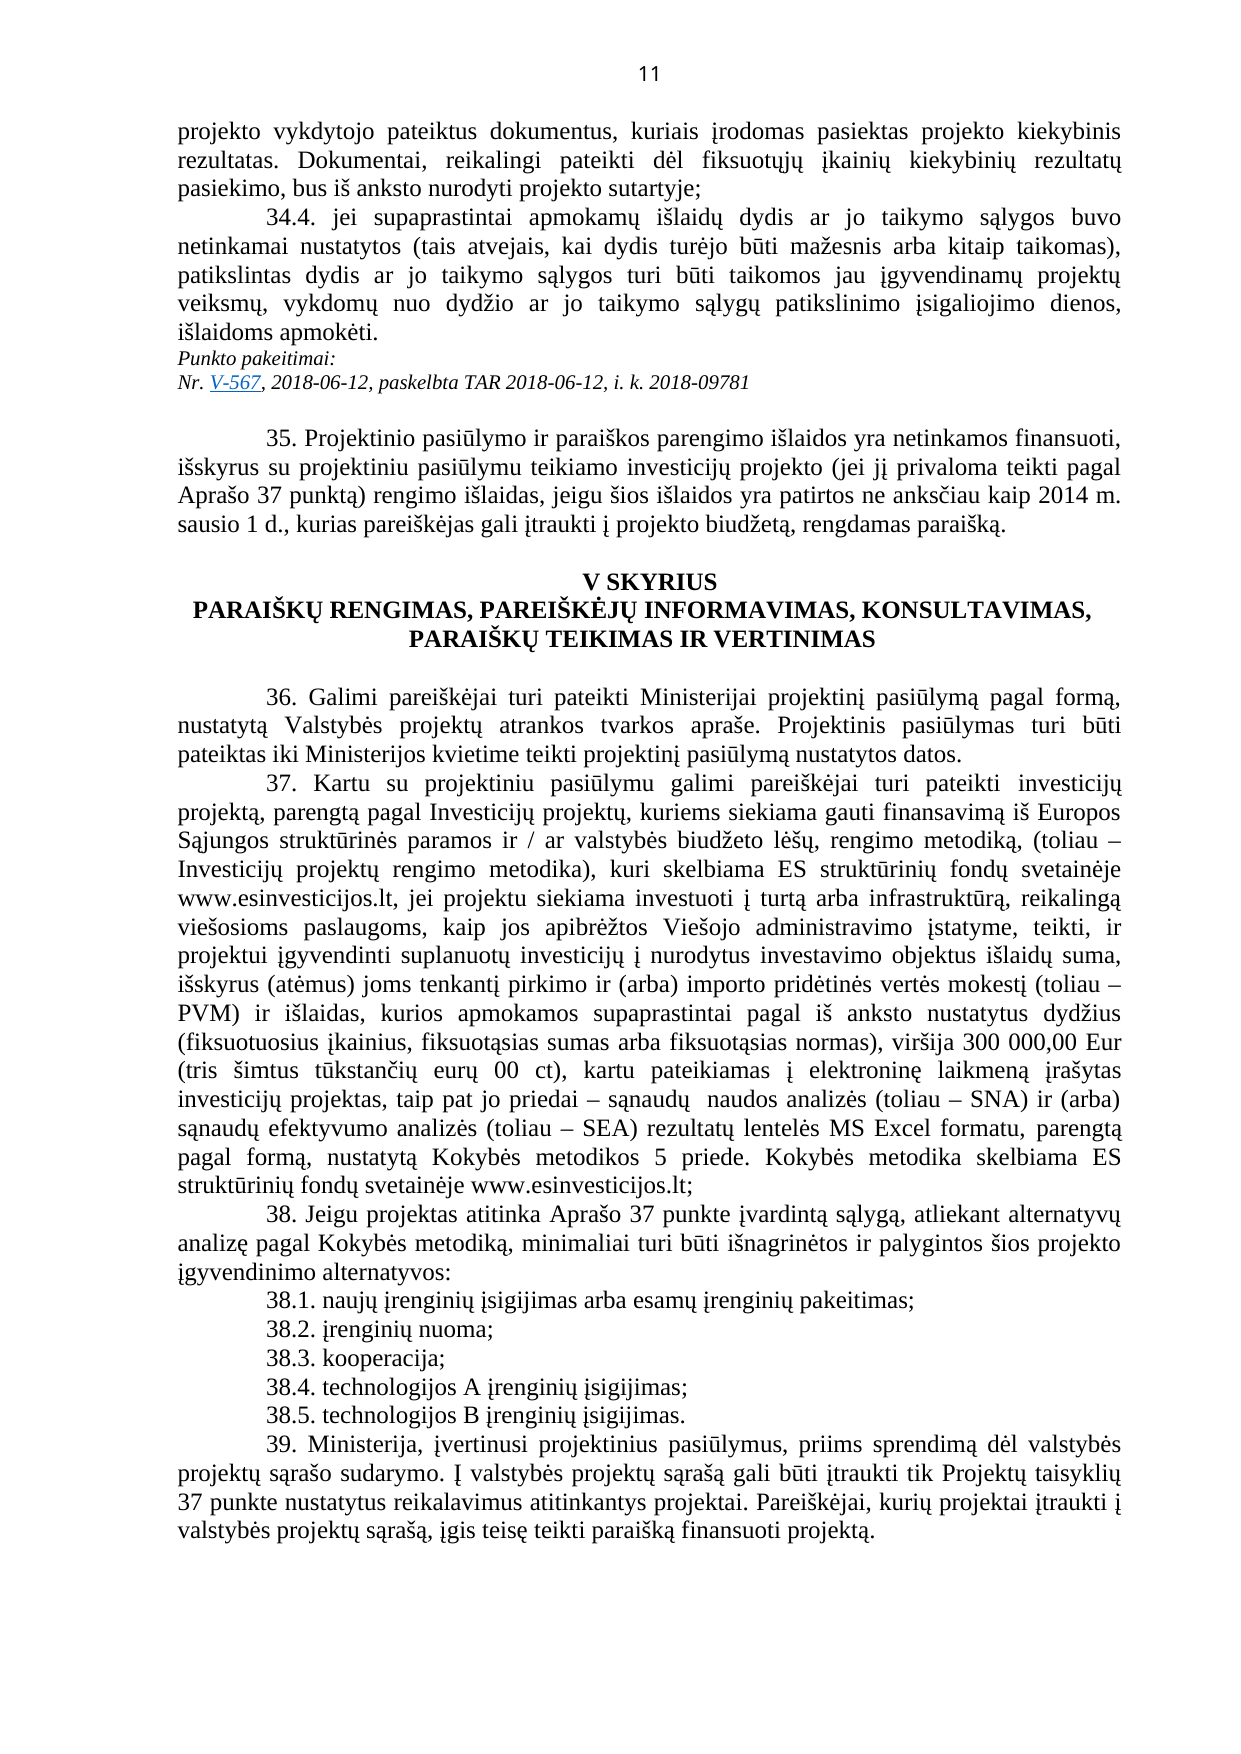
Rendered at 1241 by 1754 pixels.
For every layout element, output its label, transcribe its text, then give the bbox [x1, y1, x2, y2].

text 36. Galimi pareiškėjai turi pateikti Ministerijai projektinį pasiūlymą pagal formą, nustatytą Valstybės projektų atrankos tvarkos apraše. Projektinis pasiūlymas turi būti pateiktas iki Ministerijos kvietime teikti projektinį pasiūlymą nustatytos datos. [177, 682, 1122, 768]
text Punkto pakeitimai: [177, 346, 1122, 370]
text 38.5. technologijos B įrenginių įsigijimas. [177, 1400, 1122, 1429]
text PARAIŠKŲ RENGIMAS, PAREIŠKĖJŲ INFORMAVIMAS, KONSULTAVIMAS, PARAIŠKŲ TEIKIMAS IR VERTINIMAS [177, 595, 1107, 653]
text V SKYRIUS [177, 567, 1122, 595]
text 35. Projektinio pasiūlymo ir paraiškos parengimo išlaidos yra netinkamos finansuoti, išskyrus su projektiniu pasiūlymu teikiamo investicijų projekto (jei jį privaloma teikti pagal Aprašo 37 punktą) rengimo išlaidas, jeigu šios išlaidos yra patirtos ne anksčiau kaip 2014 m. sausio 1 d., kurias pareiškėjas gali įtraukti į projekto biudžetą, rengdamas paraišką. [177, 423, 1122, 538]
text 38.2. įrenginių nuoma; [177, 1314, 1122, 1343]
text Nr. V-567, 2018-06-12, paskelbta TAR 2018-06-12, i. k. 2018-09781 [177, 370, 1122, 394]
text 39. Ministerija, įvertinusi projektinius pasiūlymus, priims sprendimą dėl valstybės projektų sąrašo sudarymo. Į valstybės projektų sąrašą gali būti įtraukti tik Projektų taisyklių 37 punkte nustatytus reikalavimus atitinkantys projektai. Pareiškėjai, kurių projektai įtraukti į valstybės projektų sąrašą, įgis teisę teikti paraišką finansuoti projektą. [177, 1429, 1122, 1544]
text 38.1. naujų įrenginių įsigijimas arba esamų įrenginių pakeitimas; [177, 1285, 1122, 1314]
text 34.4. jei supaprastintai apmokamų išlaidų dydis ar jo taikymo sąlygos buvo netinkamai nustatytos (tais atvejais, kai dydis turėjo būti mažesnis arba kitaip taikomas), patikslintas dydis ar jo taikymo sąlygos turi būti taikomos jau įgyvendinamų projektų veiksmų, vykdomų nuo dydžio ar jo taikymo sąlygų patikslinimo įsigaliojimo dienos, išlaidoms apmokėti. [177, 202, 1122, 346]
text projekto vykdytojo pateiktus dokumentus, kuriais įrodomas pasiektas projekto kiekybinis rezultatas. Dokumentai, reikalingi pateikti dėl fiksuotųjų įkainių kiekybinių rezultatų pasiekimo, bus iš anksto nurodyti projekto sutartyje; [177, 116, 1122, 202]
text 38.3. kooperacija; [177, 1343, 1122, 1372]
text 38.4. technologijos A įrenginių įsigijimas; [177, 1372, 1122, 1400]
text 37. Kartu su projektiniu pasiūlymu galimi pareiškėjai turi pateikti investicijų projektą, parengtą pagal Investicijų projektų, kuriems siekiama gauti finansavimą iš Europos Sąjungos struktūrinės paramos ir / ar valstybės biudžeto lėšų, rengimo metodiką, (toliau – Investicijų projektų rengimo metodika), kuri skelbiama ES struktūrinių fondų svetainėje www.esinvesticijos.lt, jei projektu siekiama investuoti į turtą arba infrastruktūrą, reikalingą viešosioms paslaugoms, kaip jos apibrėžtos Viešojo administravimo įstatyme, teikti, ir projektui įgyvendinti suplanuotų investicijų į nurodytus investavimo objektus išlaidų suma, išskyrus (atėmus) joms tenkantį pirkimo ir (arba) importo pridėtinės vertės mokestį (toliau – PVM) ir išlaidas, kurios apmokamos supaprastintai pagal iš anksto nustatytus dydžius (fiksuotuosius įkainius, fiksuotąsias sumas arba fiksuotąsias normas), viršija 300 000,00 Eur (tris šimtus tūkstančių eurų 00 ct), kartu pateikiamas į elektroninę laikmeną įrašytas investicijų projektas, taip pat jo priedai – sąnaudų naudos analizės (toliau – SNA) ir (arba) sąnaudų efektyvumo analizės (toliau – SEA) rezultatų lentelės MS Excel formatu, parengtą pagal formą, nustatytą Kokybės metodikos 5 priede. Kokybės metodika skelbiama ES struktūrinių fondų svetainėje www.esinvesticijos.lt; [177, 768, 1122, 1199]
text 38. Jeigu projektas atitinka Aprašo 37 punkte įvardintą sąlygą, atliekant alternatyvų analizę pagal Kokybės metodiką, minimaliai turi būti išnagrinėtos ir palygintos šios projekto įgyvendinimo alternatyvos: [177, 1199, 1122, 1285]
